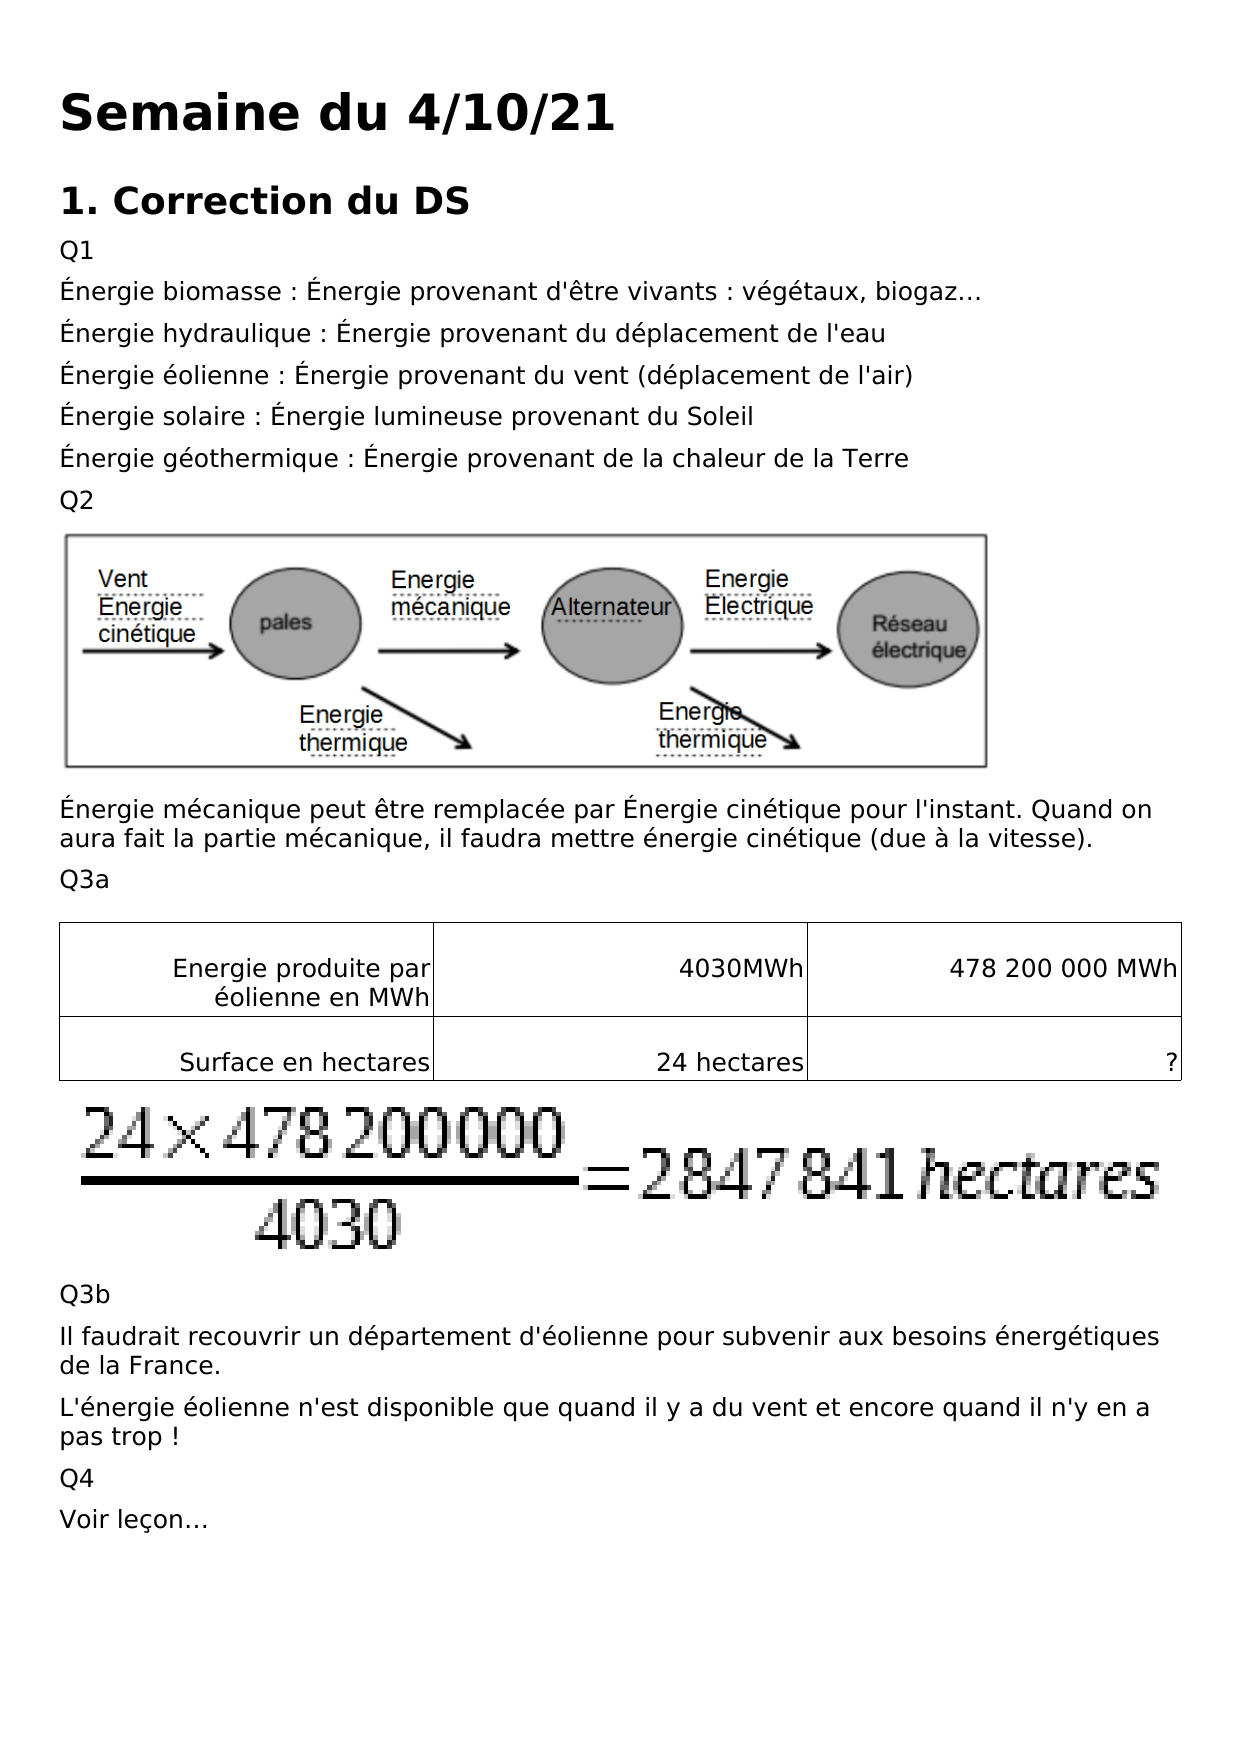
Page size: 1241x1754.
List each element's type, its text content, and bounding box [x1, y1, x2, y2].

text Énergie solaire : Énergie lumineuse provenant du Soleil [59, 403, 1181, 432]
picture [59, 527, 997, 783]
text Énergie géothermique : Énergie provenant de la chaleur de la Terre [59, 444, 1181, 473]
text Énergie mécanique peut être remplacée par Énergie cinétique pour l'instant. Quand on aura fait la partie mécanique, il faudra mettre énergie cinétique (due à la vitesse). [59, 795, 1181, 853]
text Q3b [59, 1280, 1181, 1309]
picture [59, 1094, 1182, 1268]
table_cell Surface en hectares [60, 1017, 433, 1080]
text L'énergie éolienne n'est disponible que quand il y a du vent et encore quand il n'y en a pas trop ! [59, 1393, 1181, 1451]
text Voir leçon… [59, 1505, 1181, 1534]
table_header Energie produite par éolienne en MWh [60, 923, 433, 1016]
table_header 478 200 000 MWh [808, 923, 1181, 1016]
text Q4 [59, 1464, 1181, 1493]
text Q1 [59, 236, 1181, 265]
text Énergie éolienne : Énergie provenant du vent (déplacement de l'air) [59, 361, 1181, 390]
subtitle Semaine du 4/10/21 [59, 84, 1181, 142]
subtitle 1. Correction du DS [59, 180, 1181, 223]
text Énergie biomasse : Énergie provenant d'être vivants : végétaux, biogaz… [59, 278, 1181, 307]
text Q2 [59, 486, 1181, 515]
text Énergie hydraulique : Énergie provenant du déplacement de l'eau [59, 319, 1181, 348]
text Q3a [59, 866, 1181, 895]
text Il faudrait recouvrir un département d'éolienne pour subvenir aux besoins énergétiques de la France. [59, 1322, 1181, 1380]
table_cell ? [808, 1017, 1181, 1080]
table_header 4030MWh [434, 923, 807, 1016]
table_cell 24 hectares [434, 1017, 807, 1080]
